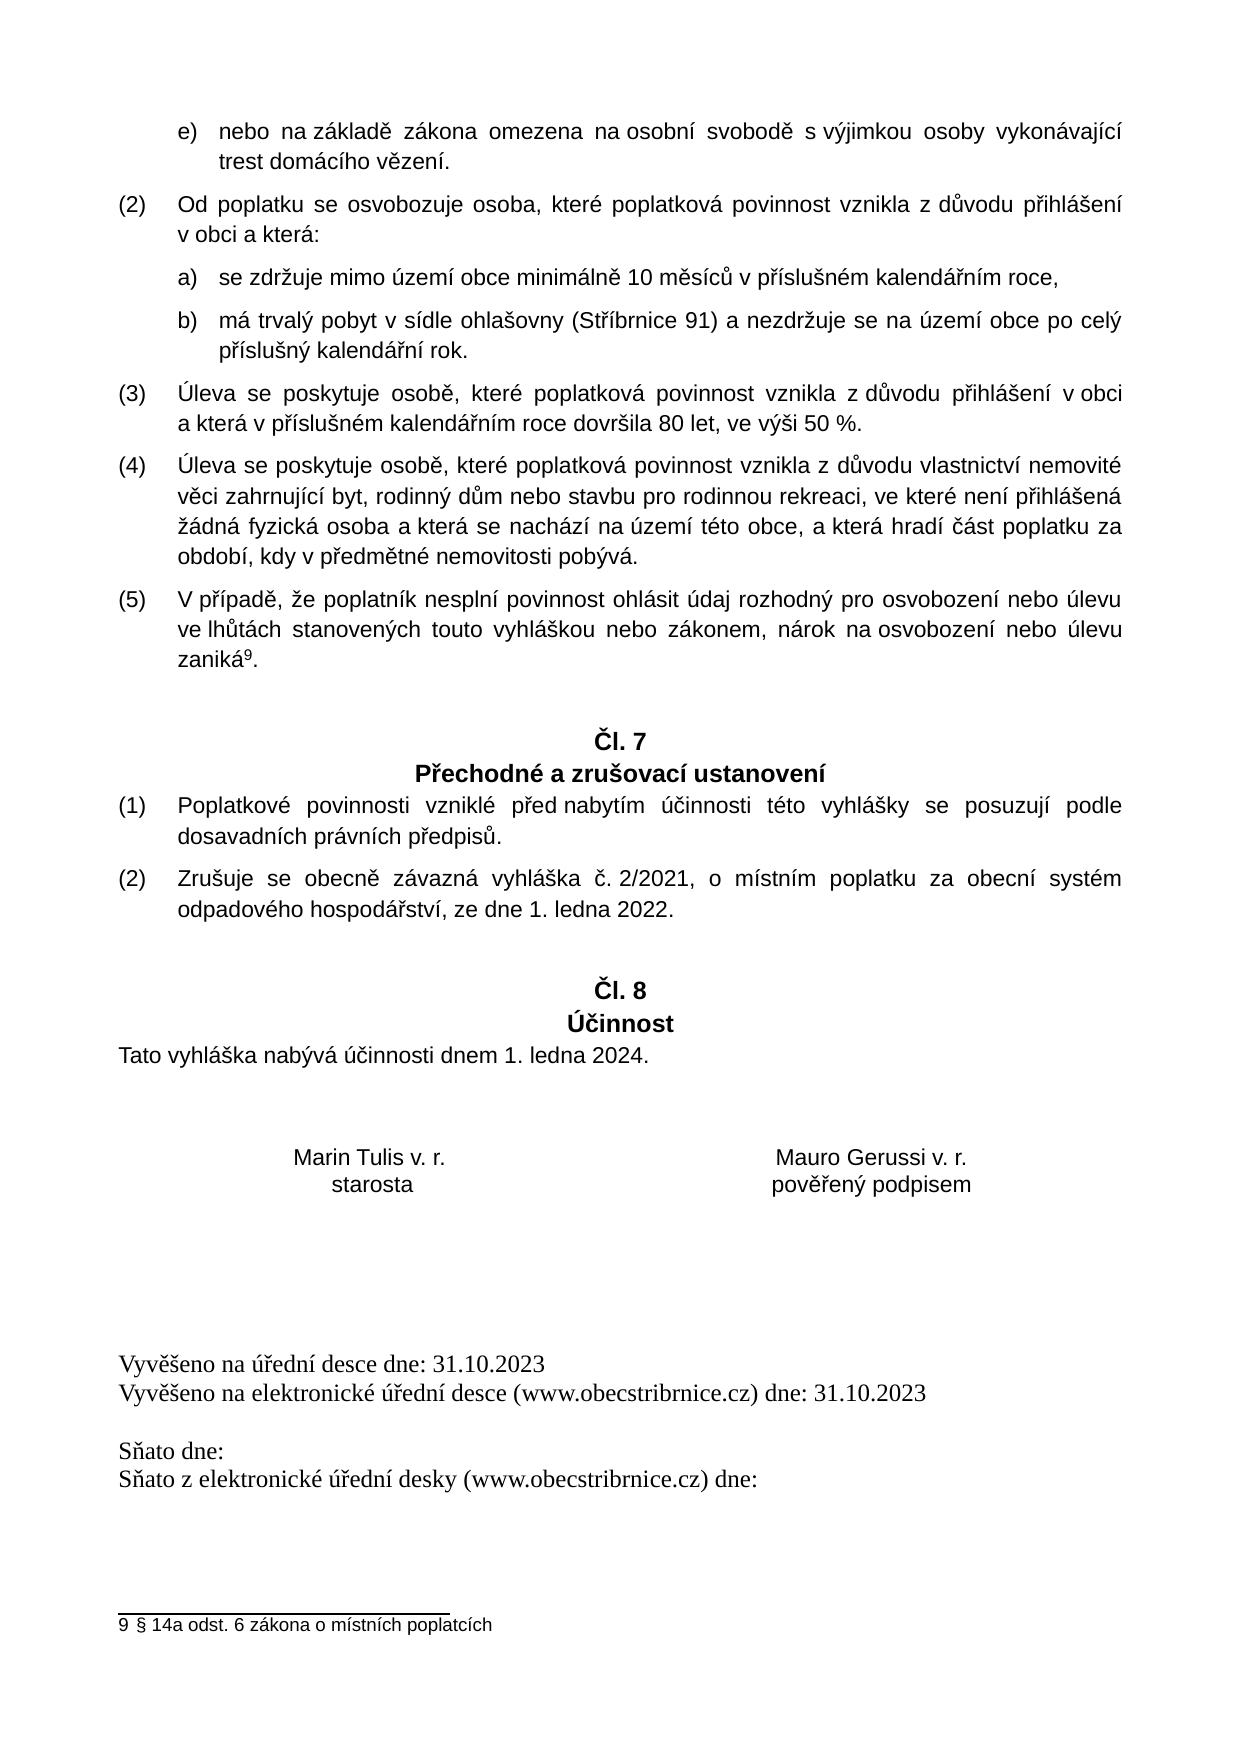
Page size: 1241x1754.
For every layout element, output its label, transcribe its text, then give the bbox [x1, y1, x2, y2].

subtitle Čl. 8 Účinnost [118, 976, 1122, 1038]
list Úleva se poskytuje osobě, které poplatková povinnost vznikla z důvodu přihlášení v obci a která v příslušném kalendářním roce dovršila 80 let, ve výši 50 %. [118, 379, 1122, 436]
list § 14a odst. 6 zákona o místních poplatcích [118, 1614, 1122, 1635]
list má trvalý pobyt v sídle ohlašovny (Stříbrnice 91) a nezdržuje se na území obce po celý příslušný kalendářní rok. [177, 307, 1122, 363]
list V případě, že poplatník nesplní povinnost ohlásit údaj rozhodný pro osvobození nebo úlevu ve lhůtách stanovených touto vyhláškou nebo zákonem, nárok na osvobození nebo úlevu zaniká. [118, 586, 1122, 673]
list Od poplatku se osvobozuje osoba, které poplatková povinnost vznikla z důvodu přihlášení v obci a která: [118, 191, 1122, 248]
text Vyvěšeno na elektronické úřední desce (www.obecstribrnice.cz) dne: 31.10.2023 [118, 1378, 1122, 1407]
text Vyvěšeno na úřední desce dne: 31.10.2023 [118, 1349, 1122, 1378]
list nebo na základě zákona omezena na osobní svobodě s výjimkou osoby vykonávající trest domácího vězení. [177, 118, 1122, 175]
table_header Marin Tulis v. r. starosta [118, 1085, 620, 1203]
subtitle Čl. 7 Přechodné a zrušovací ustanovení [118, 726, 1122, 788]
list Poplatkové povinnosti vzniklé před nabytím účinnosti této vyhlášky se posuzují podle dosavadních právních předpisů. [118, 792, 1122, 849]
list se zdržuje mimo území obce minimálně 10 měsíců v příslušném kalendářním roce, [177, 264, 1122, 290]
text Tato vyhláška nabývá účinnosti dnem 1. ledna 2024. [118, 1042, 1122, 1068]
list Zrušuje se obecně závazná vyhláška č. 2/2021, o místním poplatku za obecní systém odpadového hospodářství, ze dne 1. ledna 2022. [118, 865, 1122, 922]
text Sňato z elektronické úřední desky (www.obecstribrnice.cz) dne: [118, 1464, 1122, 1493]
table_header Mauro Gerussi v. r. pověřený podpisem [620, 1085, 1122, 1203]
list Úleva se poskytuje osobě, které poplatková povinnost vznikla z důvodu vlastnictví nemovité věci zahrnující byt, rodinný dům nebo stavbu pro rodinnou rekreaci, ve které není přihlášená žádná fyzická osoba a která se nachází na území této obce, a která hradí část poplatku za období, kdy v předmětné nemovitosti pobývá. [118, 452, 1122, 569]
table_cell [620, 1203, 1122, 1321]
table_cell [118, 1203, 620, 1321]
text Sňato dne: [118, 1436, 1122, 1464]
